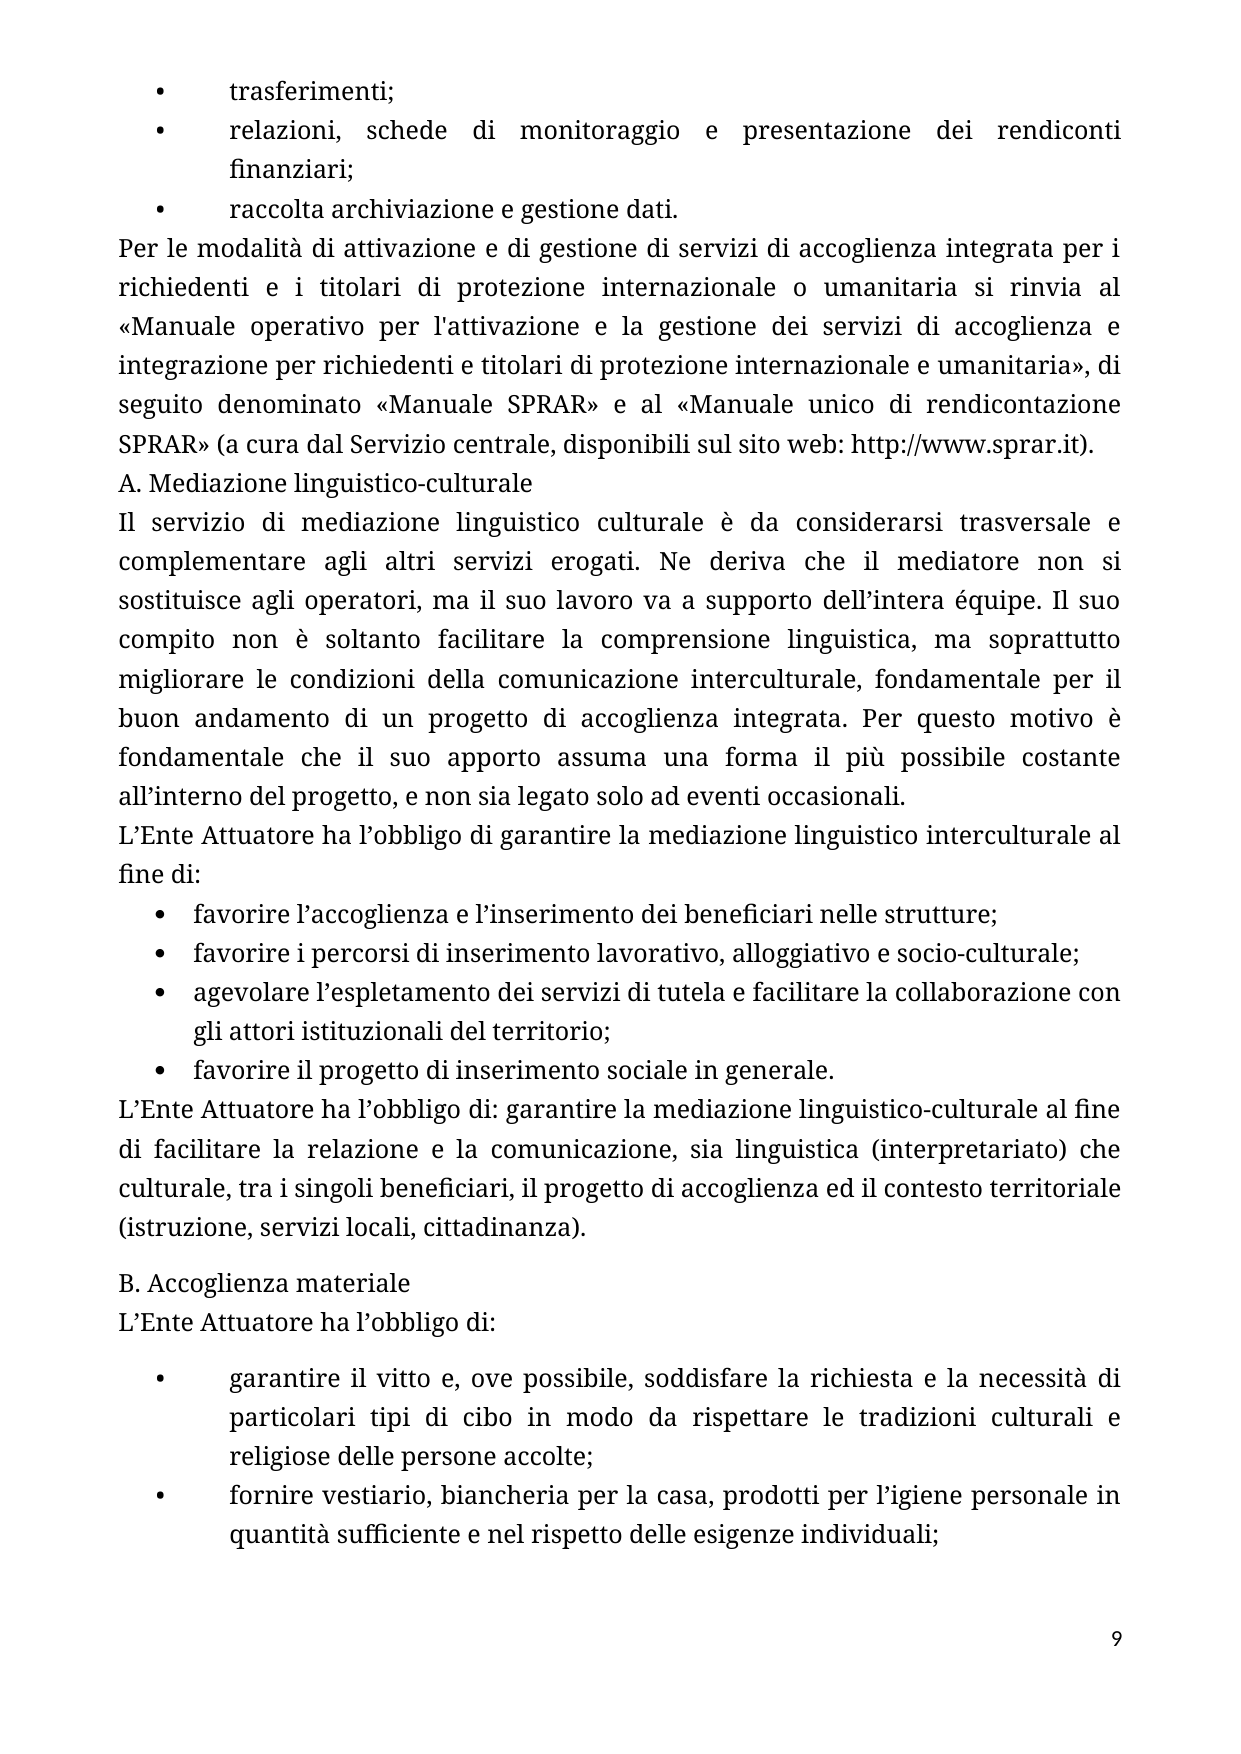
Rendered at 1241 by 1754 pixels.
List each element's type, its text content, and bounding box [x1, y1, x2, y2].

list raccolta archiviazione e gestione dati. [156, 191, 1122, 225]
text L’Ente Attuatore ha l’obbligo di garantire la mediazione linguistico interculturale al fine di: [118, 818, 1122, 891]
text L’Ente Attuatore ha l’obbligo di: [118, 1304, 1122, 1339]
list trasferimenti; [156, 74, 1122, 108]
list garantire il vitto e, ove possibile, soddisfare la richiesta e la necessità di particolari tipi di cibo in modo da rispettare le tradizioni culturali e religiose delle persone accolte; [156, 1360, 1122, 1473]
text L’Ente Attuatore ha l’obbligo di: garantire la mediazione linguistico-culturale al fine di facilitare la relazione e la comunicazione, sia linguistica (interpretariato) che culturale, tra i singoli beneficiari, il progetto di accoglienza ed il contesto territoriale (istruzione, servizi locali, cittadinanza). [118, 1092, 1122, 1244]
list favorire i percorsi di inserimento lavorativo, alloggiativo e socio-culturale; [156, 935, 1122, 969]
list favorire il progetto di inserimento sociale in generale. [156, 1053, 1122, 1087]
text Per le modalità di attivazione e di gestione di servizi di accoglienza integrata per i richiedenti e i titolari di protezione internazionale o umanitaria si rinvia al «Manuale operativo per l'attivazione e la gestione dei servizi di accoglienza e integrazione per richiedenti e titolari di protezione internazionale e umanitaria», di seguito denominato «Manuale SPRAR» e al «Manuale unico di rendicontazione SPRAR» (a cura dal Servizio centrale, disponibili sul sito web: http://www.sprar.it). [118, 230, 1122, 460]
list relazioni, schede di monitoraggio e presentazione dei rendiconti finanziari; [156, 113, 1122, 186]
text B. Accoglienza materiale [118, 1265, 1122, 1299]
list fornire vestiario, biancheria per la casa, prodotti per l’igiene personale in quantità sufficiente e nel rispetto delle esigenze individuali; [156, 1478, 1122, 1551]
list agevolare l’espletamento dei servizi di tutela e facilitare la collaborazione con gli attori istituzionali del territorio; [156, 974, 1122, 1048]
text A. Mediazione linguistico-culturale [118, 465, 1122, 499]
list favorire l’accoglienza e l’inserimento dei beneficiari nelle strutture; [156, 896, 1122, 930]
text Il servizio di mediazione linguistico culturale è da considerarsi trasversale e complementare agli altri servizi erogati. Ne deriva che il mediatore non si sostituisce agli operatori, ma il suo lavoro va a supporto dell’intera équipe. Il suo compito non è soltanto facilitare la comprensione linguistica, ma soprattutto migliorare le condizioni della comunicazione interculturale, fondamentale per il buon andamento di un progetto di accoglienza integrata. Per questo motivo è fondamentale che il suo apporto assuma una forma il più possibile costante all’interno del progetto, e non sia legato solo ad eventi occasionali. [118, 504, 1122, 813]
